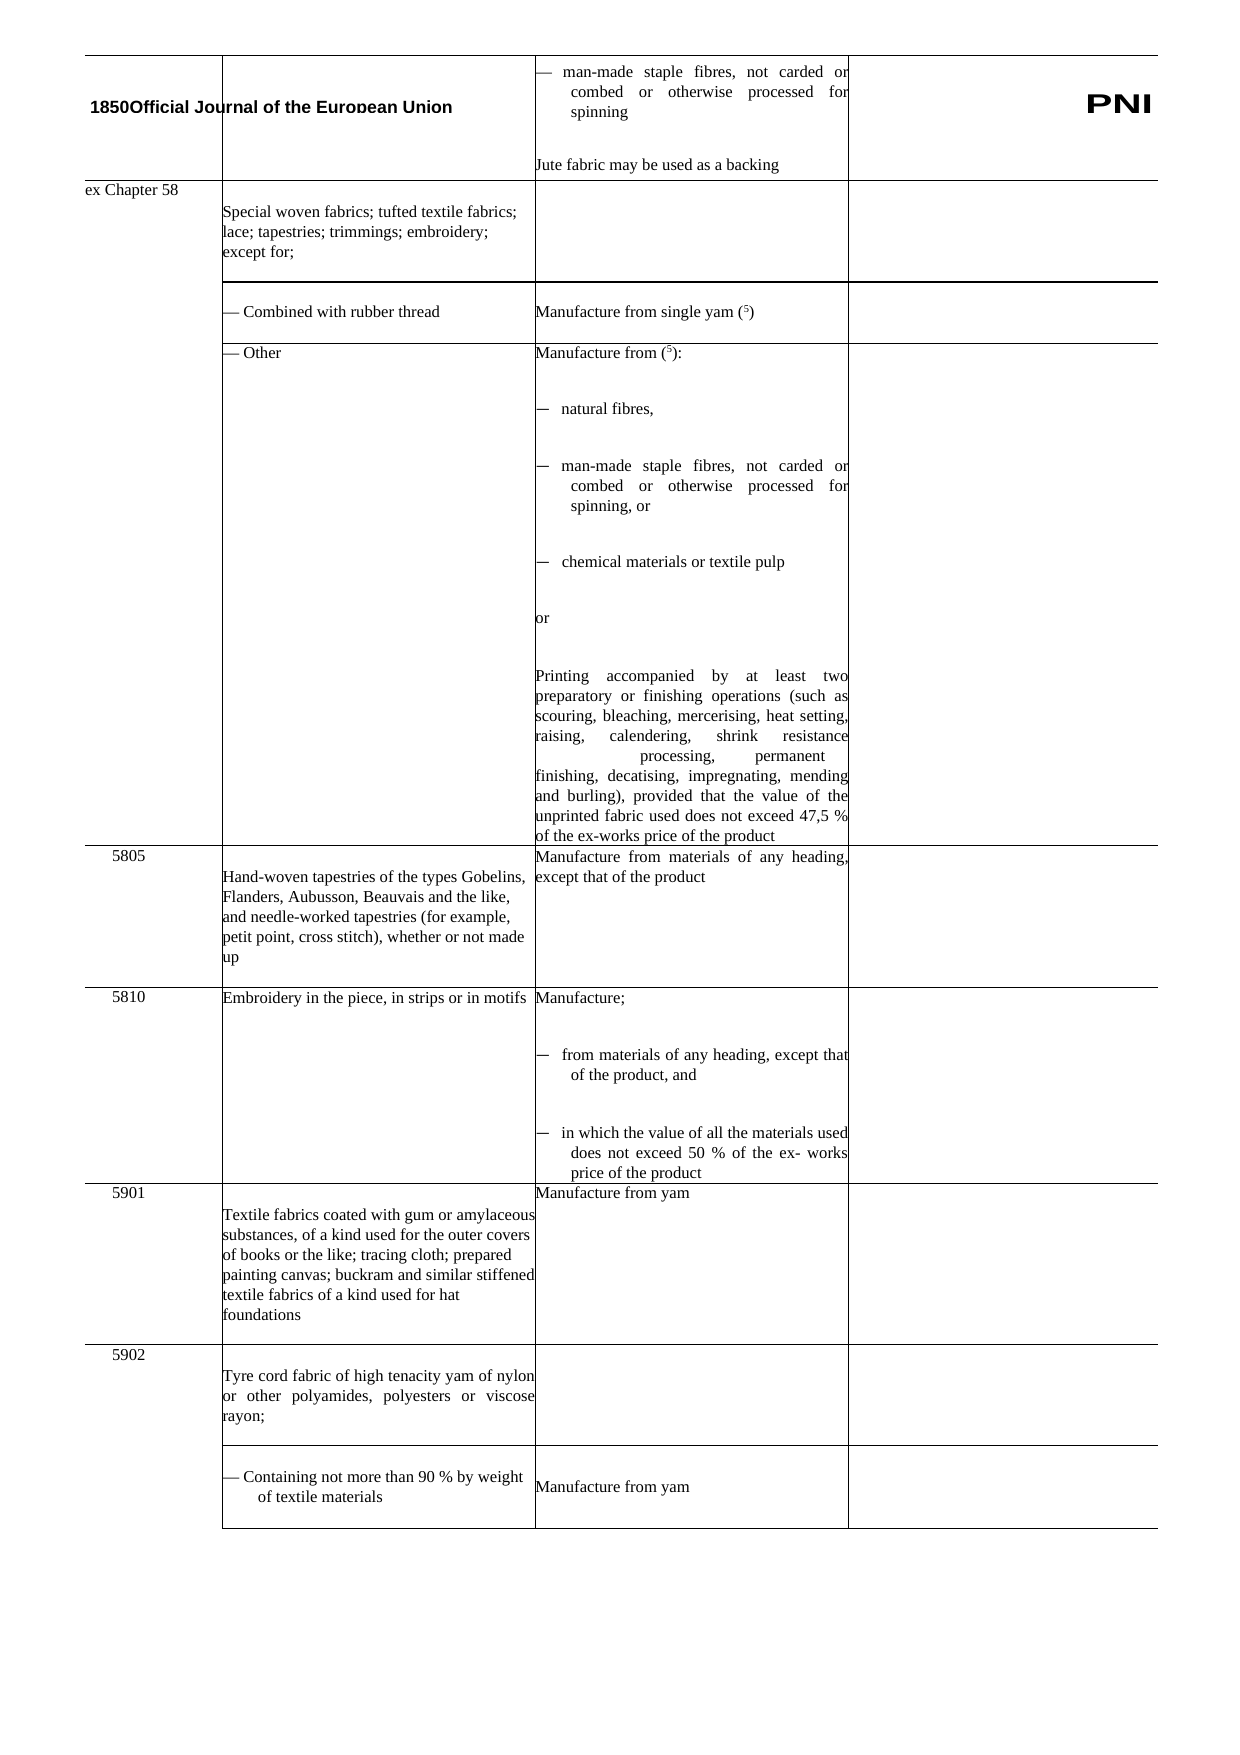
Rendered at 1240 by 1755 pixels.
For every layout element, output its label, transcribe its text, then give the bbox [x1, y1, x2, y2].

table_cell Manufacture from materials of any heading, except that of the product [536, 846, 848, 987]
table_cell ex Chapter 58 [85, 181, 222, 845]
table_cell — man-made staple fibres, not carded or combed or otherwise processed for spinning Jute fabric may be used as a backing [536, 56, 848, 88]
table_cell [849, 1184, 1158, 1344]
table_cell Hand-woven tapestries of the types Gobelins, Flanders, Aubusson, Beauvais and the like, and needle-worked tapestries (for example, petit point, cross stitch), whether or not made up [223, 846, 535, 987]
table_cell — man-made staple fibres, not carded or combed or otherwise processed for spinning Jute fabric may be used as a backing [536, 113, 848, 180]
table_cell 5810 [85, 988, 222, 1183]
table_cell Tyre cord fabric of high tenacity yam of nylon or other polyamides, polyesters or viscose rayon; [223, 1345, 535, 1445]
table_cell [849, 181, 1158, 281]
table_cell 5805 [85, 846, 222, 987]
table_cell Manufacture from yam [536, 1184, 848, 1344]
table_cell [223, 113, 535, 180]
table_cell 5901 [85, 1184, 222, 1344]
table_cell — Combined with rubber thread [223, 283, 535, 342]
table_cell Manufacture from single yam (5) [536, 283, 848, 342]
table_cell Manufacture; from materials of any heading, except that of the product, and in which the value of all the materials used does not exceed 50 % of the ex- works price of the product [536, 988, 848, 1183]
table_cell — Containing not more than 90 % by weight of textile materials [223, 1446, 535, 1528]
table_cell Textile fabrics coated with gum or amylaceous substances, of a kind used for the outer covers of books or the like; tracing cloth; prepared painting canvas; buckram and similar stiffened textile fabrics of a kind used for hat foundations [223, 1184, 535, 1344]
table_cell Special woven fabrics; tufted textile fabrics; lace; tapestries; trimmings; embroidery; except for; [223, 181, 535, 281]
table_cell Manufacture from (5): natural fibres, man-made staple fibres, not carded or combed or otherwise processed for spinning, or chemical materials or textile pulp or Printing accompanied by at least two preparatory or finishing operations (such as scouring, bleaching, mercerising, heat setting, raising, calendering, shrink resistance processing, permanent finishing, decatising, impregnating, mending and burling), provided that the value of the unprinted fabric used does not exceed 47,5 % of the ex-works price of the product [536, 344, 848, 845]
table_cell [536, 1345, 848, 1445]
table_cell Manufacture from yam [536, 1446, 848, 1528]
table_cell [85, 56, 222, 180]
table_cell Embroidery in the piece, in strips or in motifs [223, 988, 535, 1183]
table_cell — Other [223, 344, 535, 845]
table_cell [849, 344, 1158, 845]
table_cell [849, 846, 1158, 987]
table_cell [849, 1345, 1158, 1445]
table_cell [849, 56, 1158, 180]
table_cell [536, 181, 848, 281]
table_cell [849, 283, 1158, 342]
table_cell 5902 [85, 1345, 222, 1528]
table_cell [849, 1446, 1158, 1528]
table_cell [223, 56, 535, 88]
table_cell [849, 988, 1158, 1183]
